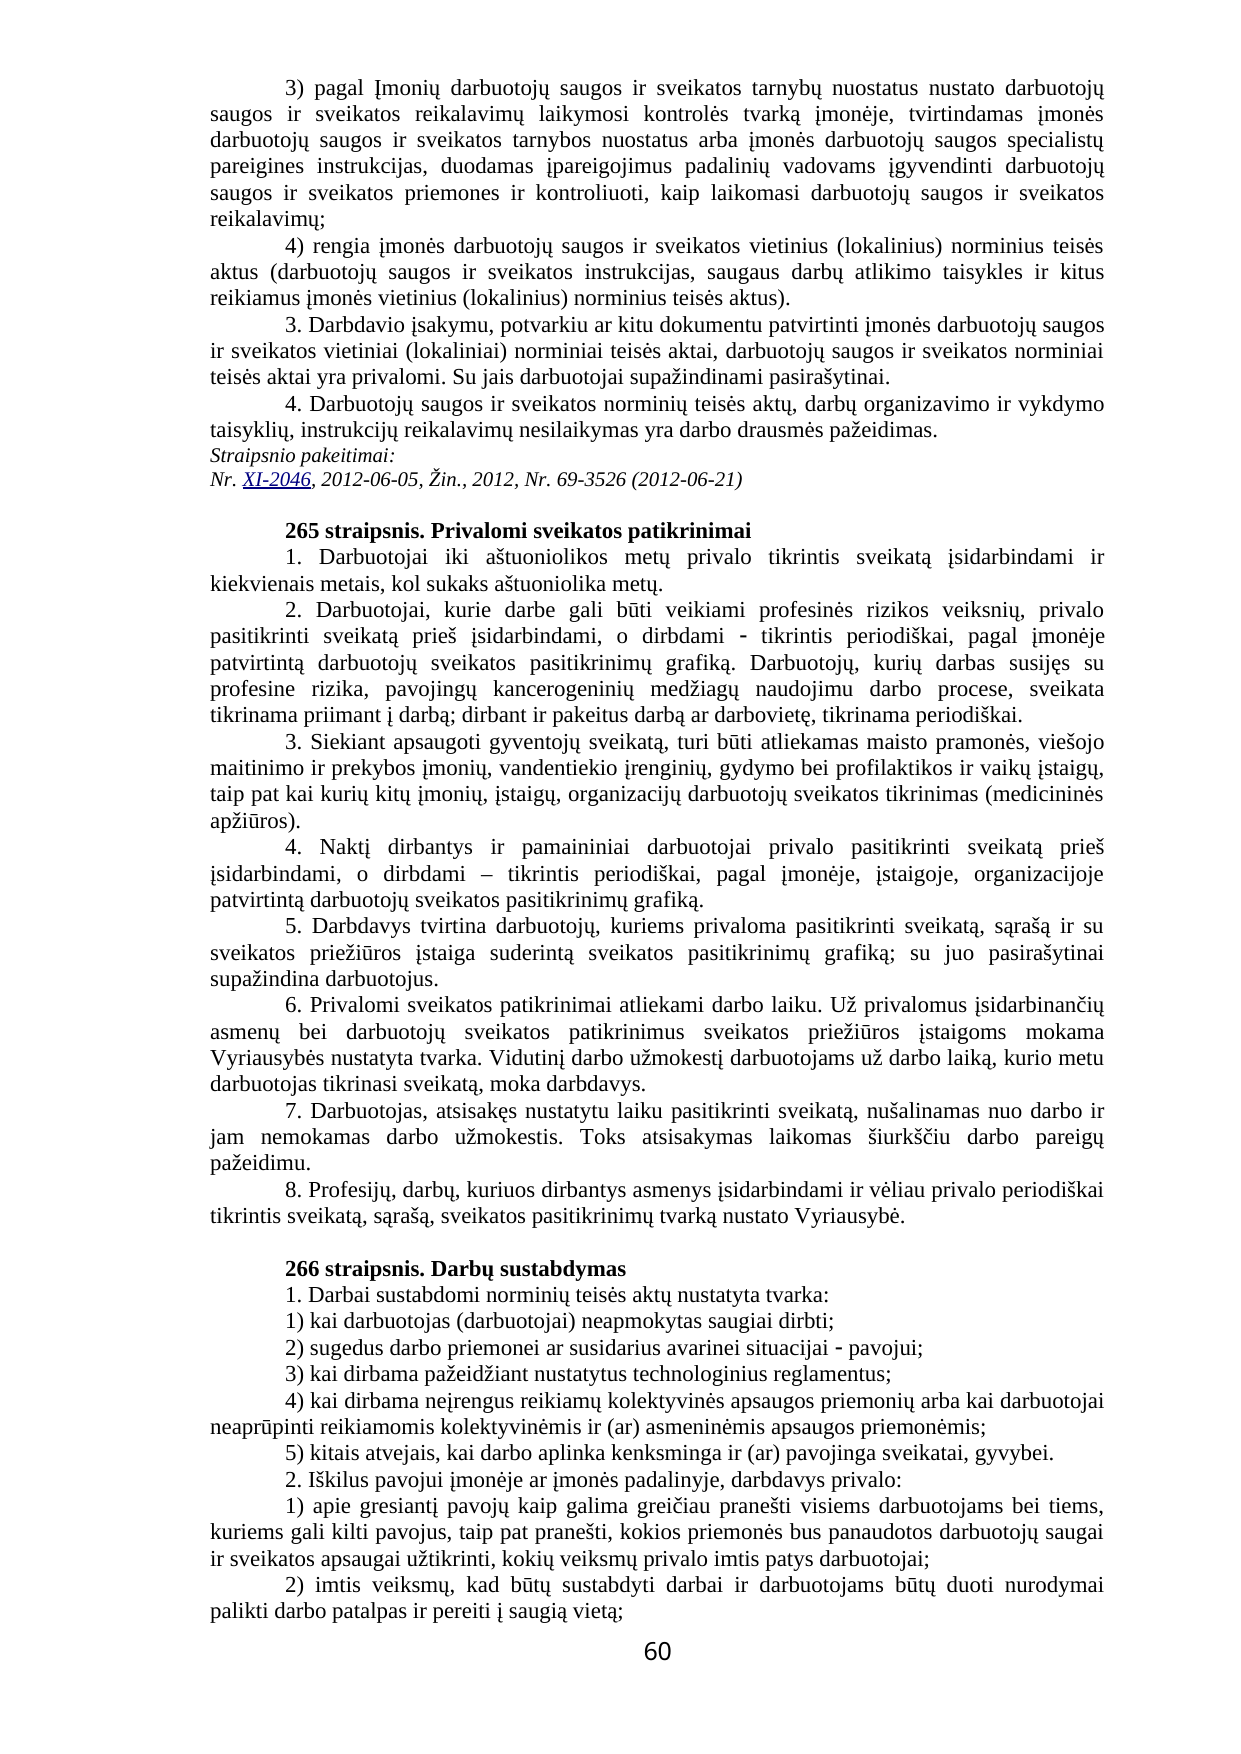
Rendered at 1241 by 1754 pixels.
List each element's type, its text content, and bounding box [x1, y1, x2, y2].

text 3) kai dirbama pažeidžiant nustatytus technologinius reglamentus; [210, 1360, 1106, 1387]
text 1) kai darbuotojas (darbuotojai) neapmokytas saugiai dirbti; [210, 1308, 1106, 1334]
text 265 straipsnis. Privalomi sveikatos patikrinimai [210, 517, 1106, 543]
text 1) apie gresiantį pavojų kaip galima greičiau pranešti visiems darbuotojams bei tiems, kuriems gali kilti pavojus, taip pat pranešti, kokios priemonės bus panaudotos darbuotojų saugai ir sveikatos apsaugai užtikrinti, kokių veiksmų privalo imtis patys darbuotojai; [210, 1492, 1106, 1571]
text 3) pagal Įmonių darbuotojų saugos ir sveikatos tarnybų nuostatus nustato darbuotojų saugos ir sveikatos reikalavimų laikymosi kontrolės tvarką įmonėje, tvirtindamas įmonės darbuotojų saugos ir sveikatos tarnybos nuostatus arba įmonės darbuotojų saugos specialistų pareigines instrukcijas, duodamas įpareigojimus padalinių vadovams įgyvendinti darbuotojų saugos ir sveikatos priemones ir kontroliuoti, kaip laikomasi darbuotojų saugos ir sveikatos reikalavimų; [210, 73, 1106, 232]
text 266 straipsnis. Darbų sustabdymas [210, 1255, 1106, 1281]
text 8. Profesijų, darbų, kuriuos dirbantys asmenys įsidarbindami ir vėliau privalo periodiškai tikrintis sveikatą, sąrašą, sveikatos pasitikrinimų tvarką nustato Vyriausybė. [210, 1176, 1106, 1228]
text 7. Darbuotojas, atsisakęs nustatytu laiku pasitikrinti sveikatą, nušalinamas nuo darbo ir jam nemokamas darbo užmokestis. Toks atsisakymas laikomas šiurkščiu darbo pareigų pažeidimu. [210, 1097, 1106, 1176]
text 4. Naktį dirbantys ir pamaininiai darbuotojai privalo pasitikrinti sveikatą prieš įsidarbindami, o dirbdami – tikrintis periodiškai, pagal įmonėje, įstaigoje, organizacijoje patvirtintą darbuotojų sveikatos pasitikrinimų grafiką. [210, 833, 1106, 912]
text 5. Darbdavys tvirtina darbuotojų, kuriems privaloma pasitikrinti sveikatą, sąrašą ir su sveikatos priežiūros įstaiga suderintą sveikatos pasitikrinimų grafiką; su juo pasirašytinai supažindina darbuotojus. [210, 912, 1106, 991]
text Nr. XI-2046, 2012-06-05, Žin., 2012, Nr. 69-3526 (2012-06-21) [210, 467, 1106, 491]
text 2) sugedus darbo priemonei ar susidarius avarinei situacijai  pavojui; [210, 1334, 1106, 1360]
text 4. Darbuotojų saugos ir sveikatos norminių teisės aktų, darbų organizavimo ir vykdymo taisyklių, instrukcijų reikalavimų nesilaikymas yra darbo drausmės pažeidimas. [210, 390, 1106, 442]
text 3. Darbdavio įsakymu, potvarkiu ar kitu dokumentu patvirtinti įmonės darbuotojų saugos ir sveikatos vietiniai (lokaliniai) norminiai teisės aktai, darbuotojų saugos ir sveikatos norminiai teisės aktai yra privalomi. Su jais darbuotojai supažindinami pasirašytinai. [210, 311, 1106, 390]
text 2. Iškilus pavojui įmonėje ar įmonės padalinyje, darbdavys privalo: [210, 1466, 1106, 1492]
text 5) kitais atvejais, kai darbo aplinka kenksminga ir (ar) pavojinga sveikatai, gyvybei. [210, 1439, 1106, 1466]
text 2) imtis veiksmų, kad būtų sustabdyti darbai ir darbuotojams būtų duoti nurodymai palikti darbo patalpas ir pereiti į saugią vietą; [210, 1571, 1106, 1624]
text 1. Darbai sustabdomi norminių teisės aktų nustatyta tvarka: [210, 1281, 1106, 1308]
text 4) rengia įmonės darbuotojų saugos ir sveikatos vietinius (lokalinius) norminius teisės aktus (darbuotojų saugos ir sveikatos instrukcijas, saugaus darbų atlikimo taisykles ir kitus reikiamus įmonės vietinius (lokalinius) norminius teisės aktus). [210, 232, 1106, 311]
text Straipsnio pakeitimai: [210, 442, 1106, 467]
text 6. Privalomi sveikatos patikrinimai atliekami darbo laiku. Už privalomus įsidarbinančių asmenų bei darbuotojų sveikatos patikrinimus sveikatos priežiūros įstaigoms mokama Vyriausybės nustatyta tvarka. Vidutinį darbo užmokestį darbuotojams už darbo laiką, kurio metu darbuotojas tikrinasi sveikatą, moka darbdavys. [210, 991, 1106, 1097]
text 4) kai dirbama neįrengus reikiamų kolektyvinės apsaugos priemonių arba kai darbuotojai neaprūpinti reikiamomis kolektyvinėmis ir (ar) asmeninėmis apsaugos priemonėmis; [210, 1387, 1106, 1439]
text 3. Siekiant apsaugoti gyventojų sveikatą, turi būti atliekamas maisto pramonės, viešojo maitinimo ir prekybos įmonių, vandentiekio įrenginių, gydymo bei profilaktikos ir vaikų įstaigų, taip pat kai kurių kitų įmonių, įstaigų, organizacijų darbuotojų sveikatos tikrinimas (medicininės apžiūros). [210, 728, 1106, 833]
text 1. Darbuotojai iki aštuoniolikos metų privalo tikrintis sveikatą įsidarbindami ir kiekvienais metais, kol sukaks aštuoniolika metų. [210, 543, 1106, 596]
text 2. Darbuotojai, kurie darbe gali būti veikiami profesinės rizikos veiksnių, privalo pasitikrinti sveikatą prieš įsidarbindami, o dirbdami  tikrintis periodiškai, pagal įmonėje patvirtintą darbuotojų sveikatos pasitikrinimų grafiką. Darbuotojų, kurių darbas susijęs su profesine rizika, pavojingų kancerogeninių medžiagų naudojimu darbo procese, sveikata tikrinama priimant į darbą; dirbant ir pakeitus darbą ar darbovietę, tikrinama periodiškai. [210, 596, 1106, 728]
